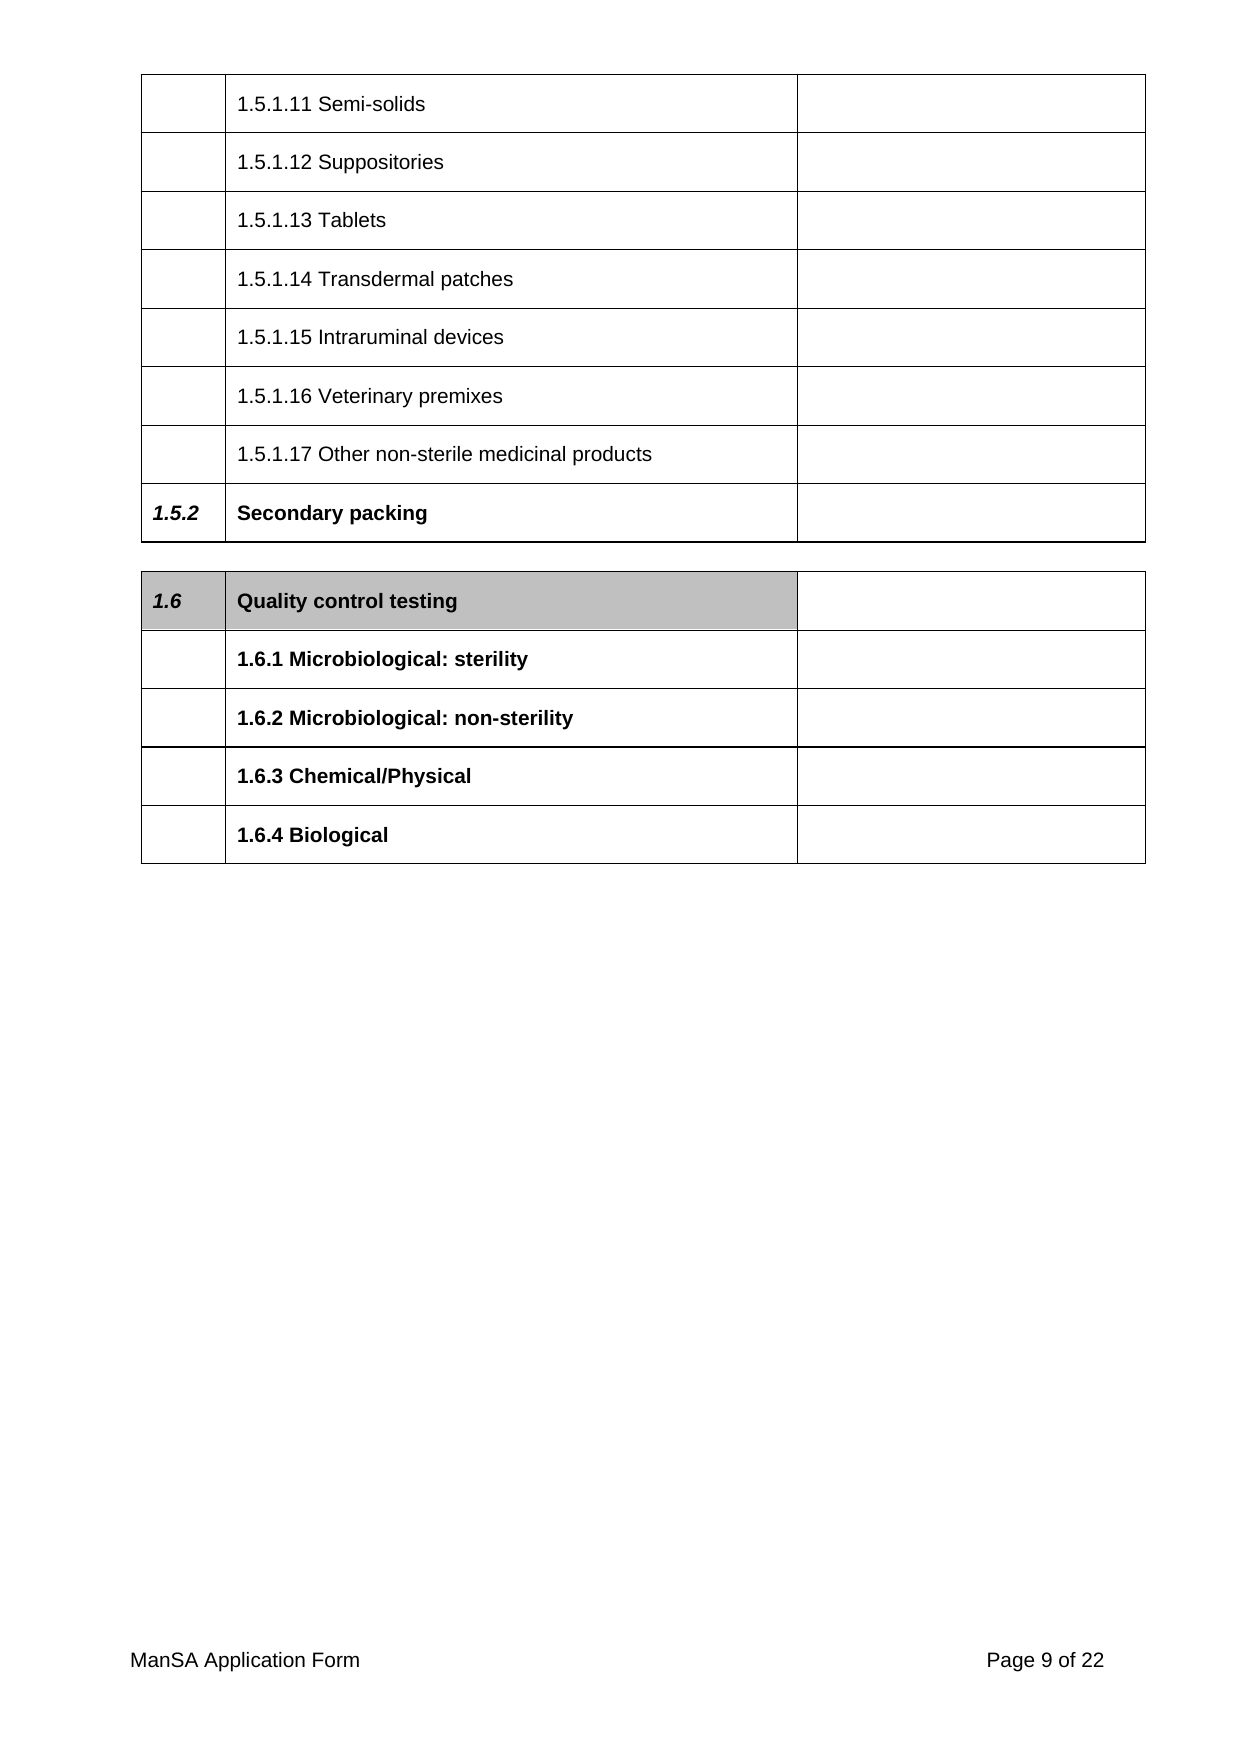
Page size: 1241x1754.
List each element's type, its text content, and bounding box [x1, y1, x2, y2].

table_cell [798, 192, 1145, 249]
table_cell [142, 250, 225, 308]
table_cell 1.5.1.16 Veterinary premixes [226, 367, 797, 424]
table_cell [798, 484, 1145, 541]
table_cell [142, 748, 225, 805]
table_cell [142, 309, 225, 366]
table_cell 1.5.1.11 Semi-solids [226, 75, 797, 132]
table_cell [798, 367, 1145, 424]
table_cell Secondary packing [226, 484, 797, 541]
table_cell [142, 631, 225, 688]
table_cell 1.6.4 Biological [226, 806, 797, 863]
table_cell [142, 806, 225, 863]
table_cell [142, 75, 225, 132]
table_header Quality control testing [226, 572, 797, 629]
table_cell [798, 689, 1145, 746]
table_cell 1.6.2 Microbiological: non-sterility [226, 689, 797, 746]
table_cell [798, 133, 1145, 191]
table_cell [798, 309, 1145, 366]
table_header 1.6 [142, 572, 225, 629]
table_cell [798, 75, 1145, 132]
table_cell [798, 806, 1145, 863]
table_cell 1.5.1.13 Tablets [226, 192, 797, 249]
table_cell [798, 426, 1145, 483]
table_cell 1.5.1.17 Other non-sterile medicinal products [226, 426, 797, 483]
table_header [798, 572, 1145, 629]
table_cell 1.5.1.15 Intraruminal devices [226, 309, 797, 366]
table_cell 1.5.1.12 Suppositories [226, 133, 797, 191]
table_cell [142, 192, 225, 249]
table_cell 1.6.3 Chemical/Physical [226, 748, 797, 805]
table_cell [142, 367, 225, 424]
table_cell [798, 631, 1145, 688]
table_cell [142, 426, 225, 483]
table_cell [798, 748, 1145, 805]
table_cell 1.5.2 [142, 484, 225, 541]
table_cell 1.6.1 Microbiological: sterility [226, 631, 797, 688]
table_cell [142, 689, 225, 746]
table_cell [142, 133, 225, 191]
table_cell 1.5.1.14 Transdermal patches [226, 250, 797, 308]
table_cell [798, 250, 1145, 308]
